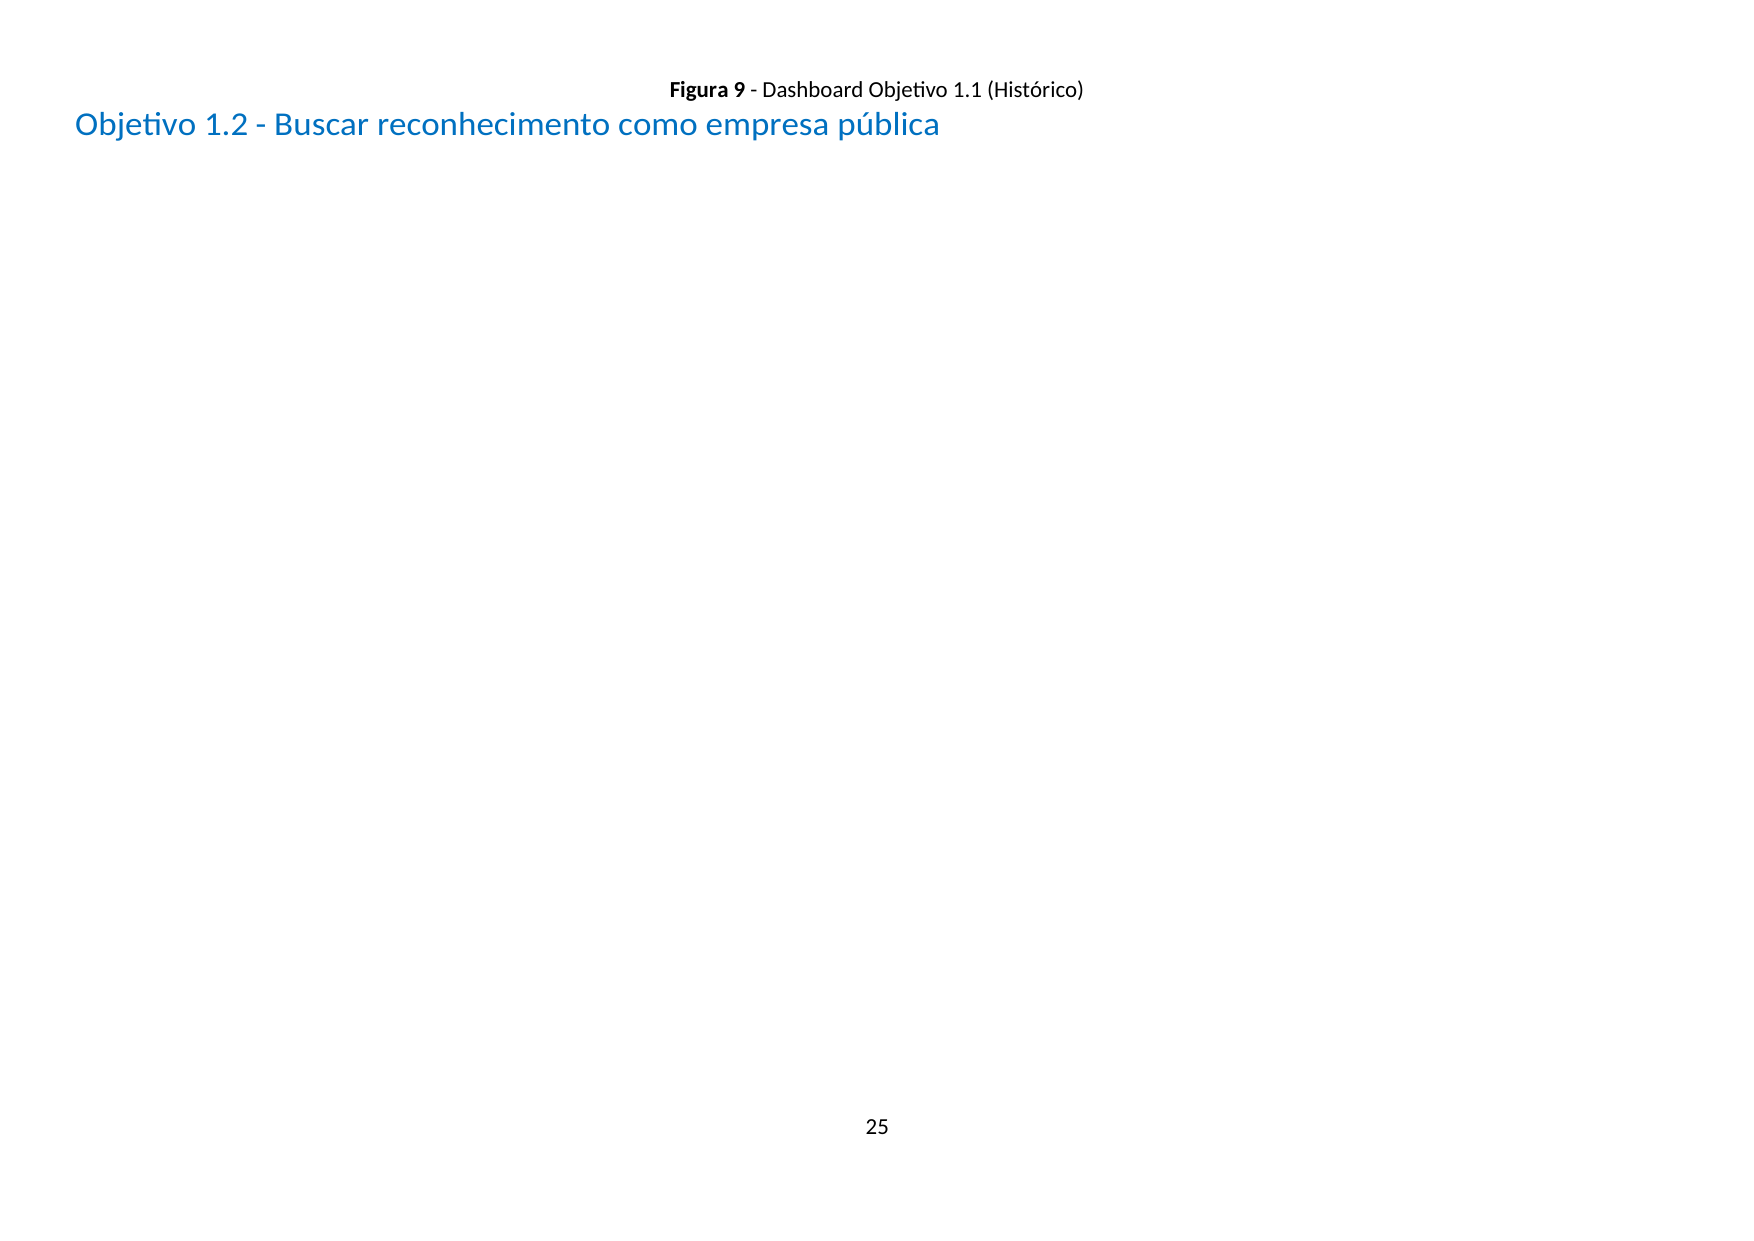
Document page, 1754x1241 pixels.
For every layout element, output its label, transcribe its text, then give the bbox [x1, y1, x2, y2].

subtitle Objetivo 1.2 - Buscar reconhecimento como empresa pública [75, 103, 1679, 144]
text Figura 9 - Dashboard Objetivo 1.1 (Histórico) [75, 75, 1679, 103]
